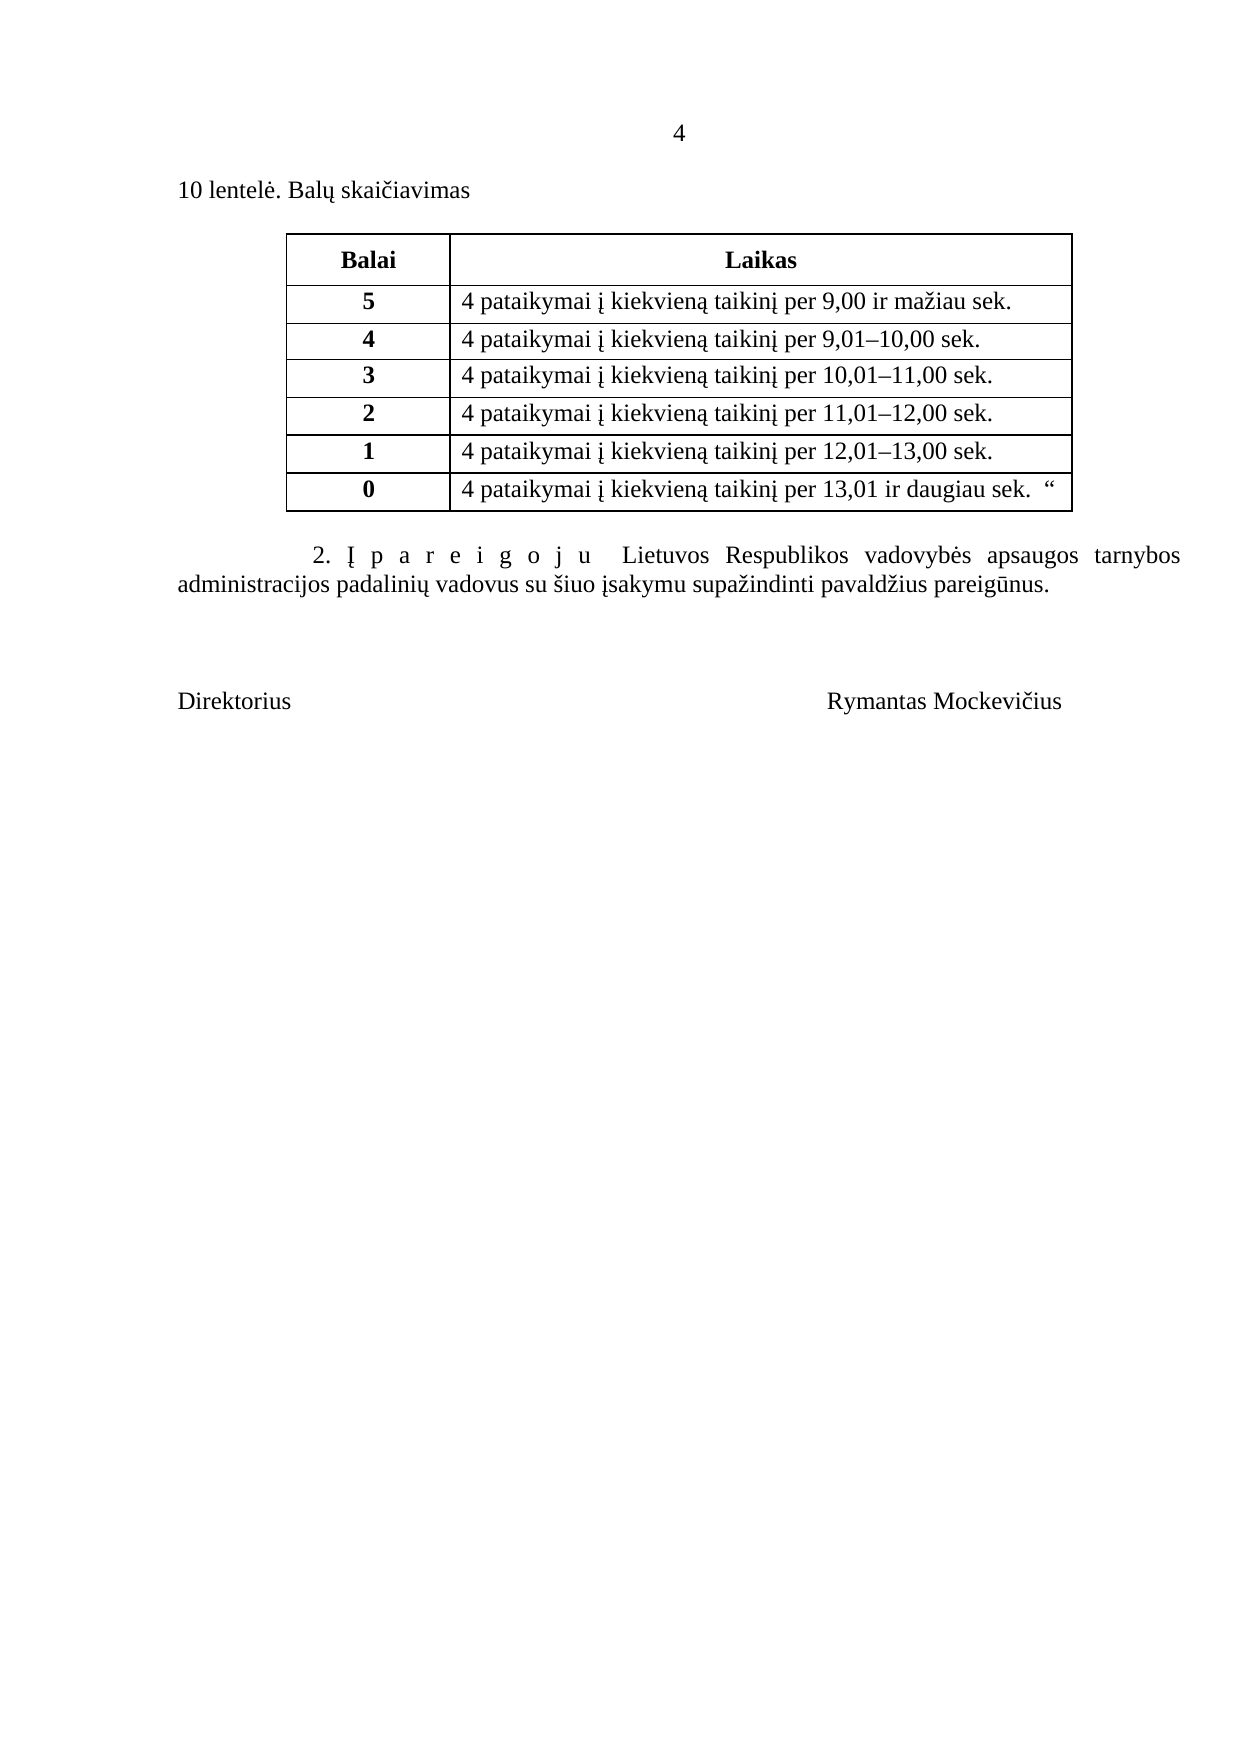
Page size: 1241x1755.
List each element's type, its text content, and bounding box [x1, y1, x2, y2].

table_cell 1 [287, 436, 449, 472]
table_cell 5 [287, 286, 449, 323]
table_cell 4 [287, 324, 449, 358]
table_cell 4 pataikymai į kiekvieną taikinį per 11,01–12,00 sek. [451, 398, 1071, 434]
table_cell 4 pataikymai į kiekvieną taikinį per 9,01–10,00 sek. [451, 324, 1071, 358]
text Direktorius Rymantas Mockevičius [177, 686, 1181, 715]
table_cell 4 pataikymai į kiekvieną taikinį per 9,00 ir mažiau sek. [451, 286, 1071, 323]
text 2. Į p a r e i g o j u Lietuvos Respublikos vadovybės apsaugos tarnybos administracijos padalinių vadovus su šiuo įsakymu supažindinti pavaldžius pareigūnus. [177, 540, 1181, 598]
table_header Balai [287, 235, 449, 285]
table_cell 0 [287, 474, 449, 510]
table_cell 3 [287, 360, 449, 396]
table_cell 4 pataikymai į kiekvieną taikinį per 10,01–11,00 sek. [451, 360, 1071, 396]
table_header Laikas [451, 235, 1071, 285]
table_cell 4 pataikymai į kiekvieną taikinį per 12,01–13,00 sek. [451, 436, 1071, 472]
text 10 lentelė. Balų skaičiavimas [177, 176, 1181, 204]
table_cell 2 [287, 398, 449, 434]
table_cell 4 pataikymai į kiekvieną taikinį per 13,01 ir daugiau sek. “ [451, 474, 1071, 510]
